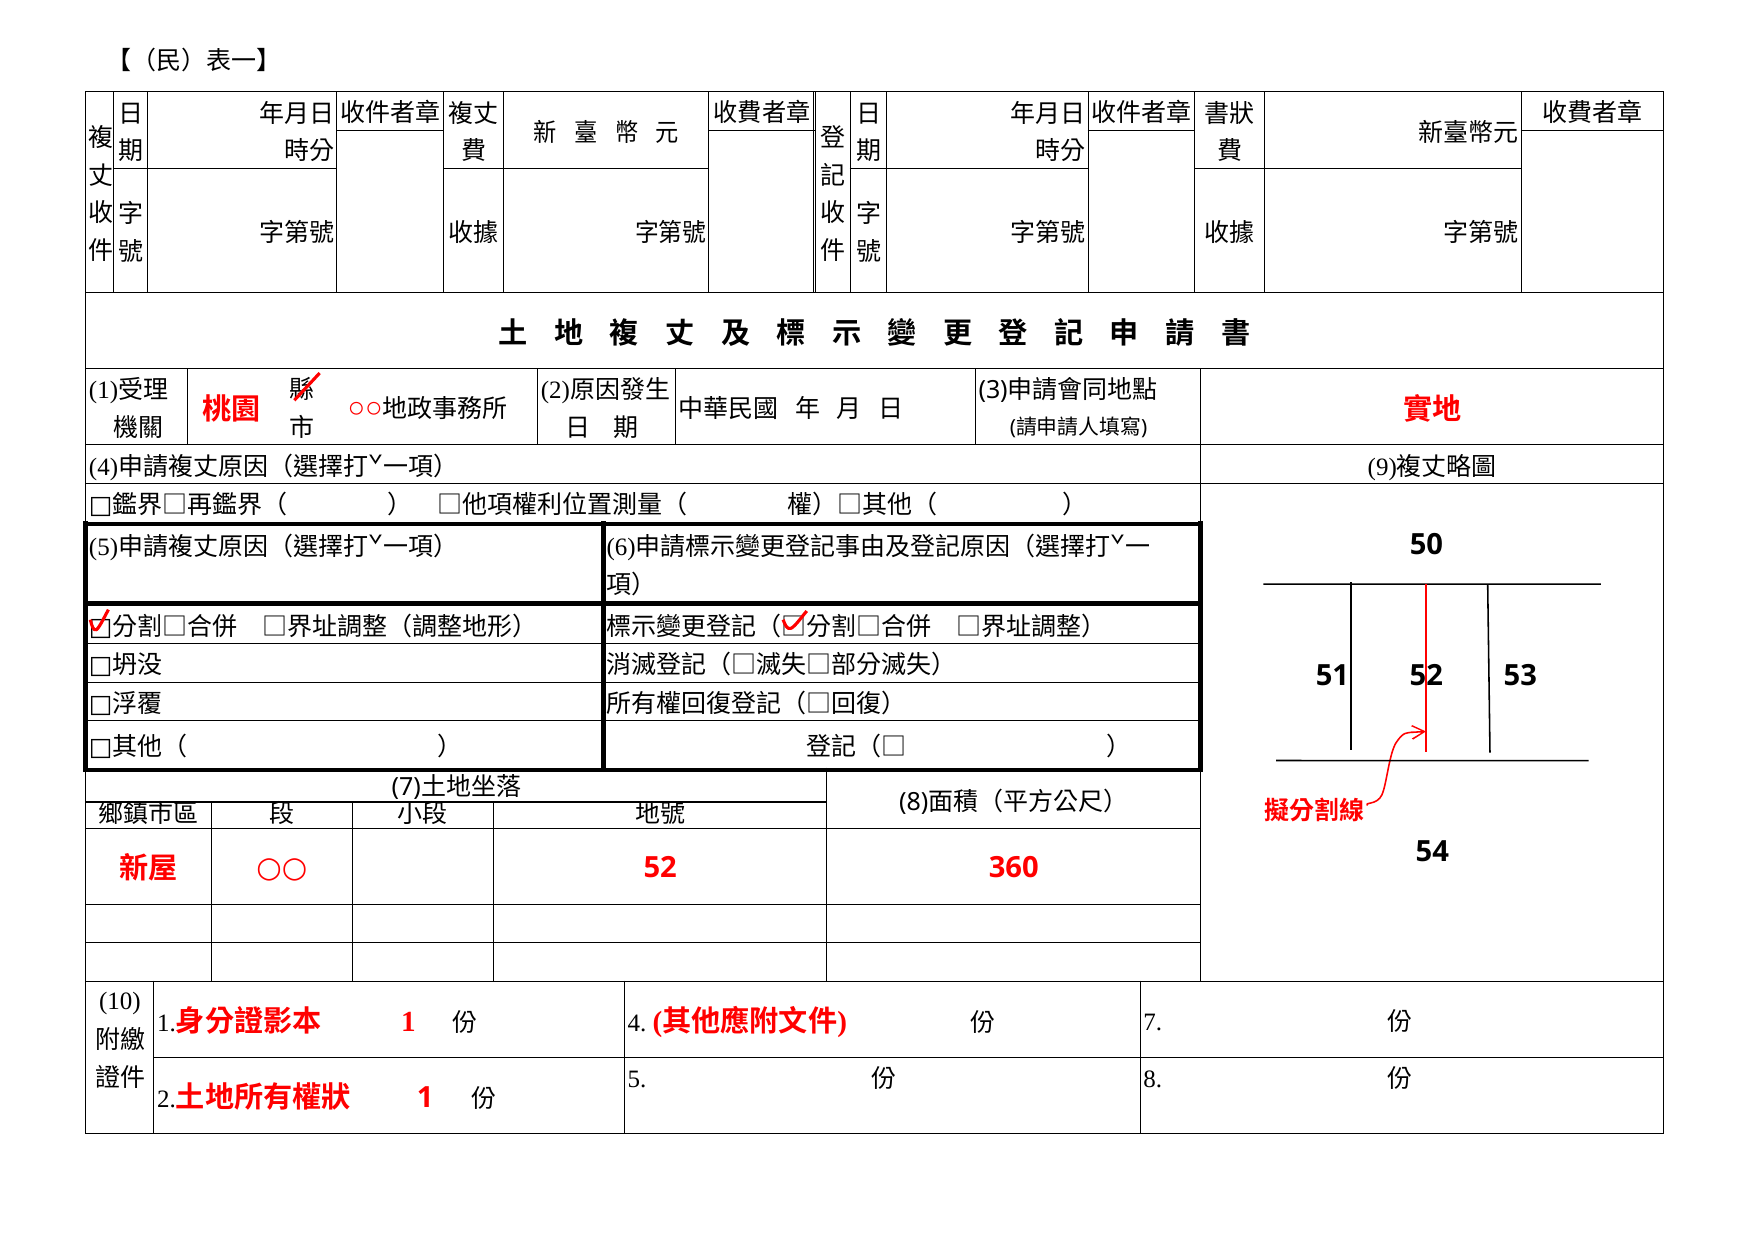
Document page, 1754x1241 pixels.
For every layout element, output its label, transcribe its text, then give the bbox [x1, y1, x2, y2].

table_cell (4)申請複丈原因（選擇打ˇ一項） [86, 445, 1200, 483]
table_header 收件者章 [337, 92, 443, 130]
table_cell [86, 905, 211, 942]
table_header 年月日 時分 [148, 92, 336, 168]
table_header 年月日 時分 [887, 92, 1088, 168]
table_cell 360 [827, 829, 1200, 903]
table_cell ○○ [212, 829, 352, 903]
table_cell 字號 [114, 169, 147, 292]
table_cell 土 地 複 丈 及 標 示 變 更 登 記 申 請 書 [86, 293, 1663, 368]
table_header 複丈收件 [86, 92, 113, 292]
table_cell □鑑界□再鑑界（ ） □他項權利位置測量（ 權）□其他（ ） [86, 484, 1200, 521]
table_header 新臺幣元 [504, 92, 708, 168]
table_cell [827, 943, 1200, 981]
table_cell □其他（ ） [88, 721, 601, 768]
table_cell 標示變更登記（□分割□合併 □界址調整） [606, 606, 1198, 643]
table_cell 小段 [353, 803, 493, 827]
table_cell [494, 943, 826, 981]
table_cell 7. 份 [1141, 982, 1663, 1057]
table_cell (5)申請複丈原因（選擇打ˇ一項） [88, 526, 601, 601]
table_cell [827, 905, 1200, 942]
table_header 日期 [851, 92, 886, 168]
table_cell 桃園 [188, 369, 275, 444]
table_cell □分割□合併 □界址調整（調整地形） [88, 606, 601, 643]
table_cell 2.土地所有權狀 1 份 [154, 1058, 624, 1133]
table_cell 中華民國 年 月 日 [676, 369, 975, 444]
table_cell 52 [494, 829, 826, 903]
table_cell [1089, 131, 1194, 292]
table_cell (8)面積（平方公尺） [827, 772, 1200, 827]
table_header 登記收件 [816, 92, 850, 292]
table_cell [337, 131, 443, 292]
table_cell (10) 附繳 證件 [86, 982, 153, 1133]
table_cell 50 51 52 53 54 [1201, 484, 1663, 981]
table_cell 字第號 [504, 169, 708, 292]
table_cell [1522, 168, 1663, 292]
table_header 複丈費 [444, 92, 503, 168]
table_cell [353, 905, 493, 942]
table_cell [1522, 131, 1663, 168]
table_cell 鄉鎮市區 [86, 803, 211, 827]
table_cell 字第號 [1265, 169, 1521, 292]
table_cell [494, 905, 826, 942]
table_cell (3)申請會同地點 (請申請人填寫) [976, 369, 1200, 444]
table_cell (7)土地坐落 [86, 772, 826, 801]
table_cell 實地 [1201, 369, 1663, 444]
table_cell 消滅登記（□滅失□部分滅失） [606, 644, 1198, 682]
table_cell 地號 [494, 803, 826, 827]
table_cell (2)原因發生 日 期 [538, 369, 675, 444]
table_header 收件者章 [1089, 92, 1194, 130]
table_cell (9)複丈略圖 [1201, 445, 1663, 483]
table_header 日期 [114, 92, 147, 168]
table_cell 1.身分證影本 1 份 [154, 982, 624, 1057]
table_cell □坍没 [88, 644, 601, 682]
table_header 收費者章 [1522, 92, 1663, 130]
table_header 收費者章 [709, 92, 813, 130]
table_cell 8. 份 [1141, 1058, 1663, 1133]
table_cell □浮覆 [88, 683, 601, 720]
table_cell [86, 943, 211, 981]
table_cell 字第號 [887, 169, 1088, 292]
table_cell ○○地政事務所 [317, 369, 537, 444]
table_header 新臺幣元 [1265, 92, 1521, 168]
table_cell (1)受理 機關 [86, 369, 187, 444]
table_cell 收據 [1195, 169, 1264, 292]
table_cell 縣 市 [275, 369, 317, 444]
table_cell (6)申請標示變更登記事由及登記原因（選擇打ˇ一項） [606, 526, 1198, 601]
table_cell [212, 905, 352, 942]
table_cell 新屋 [86, 829, 211, 903]
table_header 書狀費 [1195, 92, 1264, 168]
table_cell [709, 131, 813, 292]
table_cell 4. (其他應附文件) 份 [625, 982, 1140, 1057]
table_cell [212, 943, 352, 981]
table_cell 所有權回復登記（□回復） [606, 683, 1198, 720]
table_cell 5. 份 [625, 1058, 1140, 1133]
table_cell 段 [212, 803, 352, 827]
table_cell 登記（□ ） [606, 721, 1198, 768]
table_cell 收據 [444, 169, 503, 292]
table_cell 字號 [851, 169, 886, 292]
table_cell [353, 943, 493, 981]
table_cell [353, 829, 493, 903]
table_cell 字第號 [148, 169, 336, 292]
